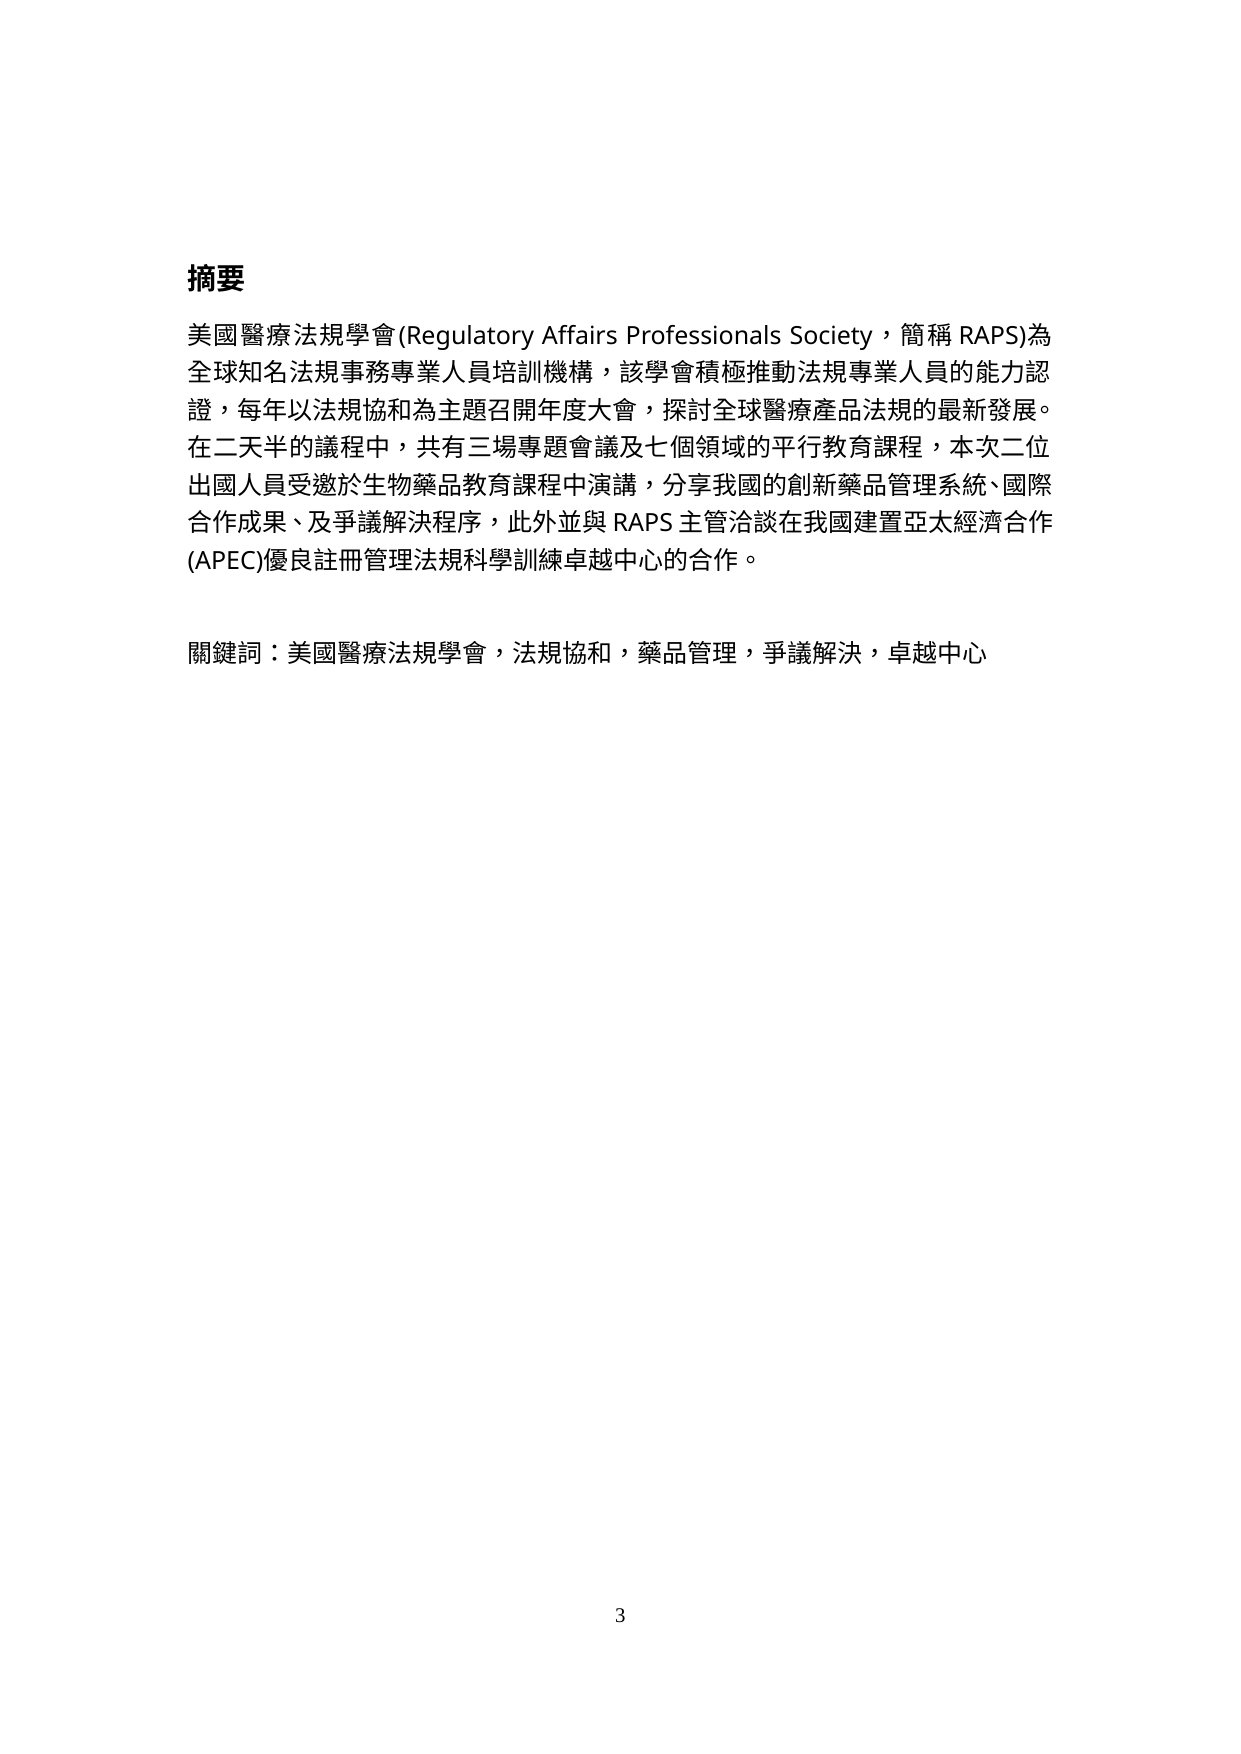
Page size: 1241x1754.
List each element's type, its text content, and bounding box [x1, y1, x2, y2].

text 摘要 [187, 239, 1053, 314]
text 關鍵詞：美國醫療法規學會，法規協和，藥品管理，爭議解決，卓越中心 [187, 633, 1053, 671]
text 美國醫療法規學會(Regulatory Affairs Professionals Society，簡稱RAPS)為全球知名法規事務專業人員培訓機構，該學會積極推動法規專業人員的能力認證，每年以法規協和為主題召開年度大會，探討全球醫療產品法規的最新發展。在二天半的議程中，共有三場專題會議及七個領域的平行教育課程，本次二位出國人員受邀於生物藥品教育課程中演講，分享我國的創新藥品管理系統、國際合作成果、及爭議解決程序，此外並與RAPS主管洽談在我國建置亞太經濟合作(APEC)優良註冊管理法規科學訓練卓越中心的合作。 [187, 314, 1053, 577]
